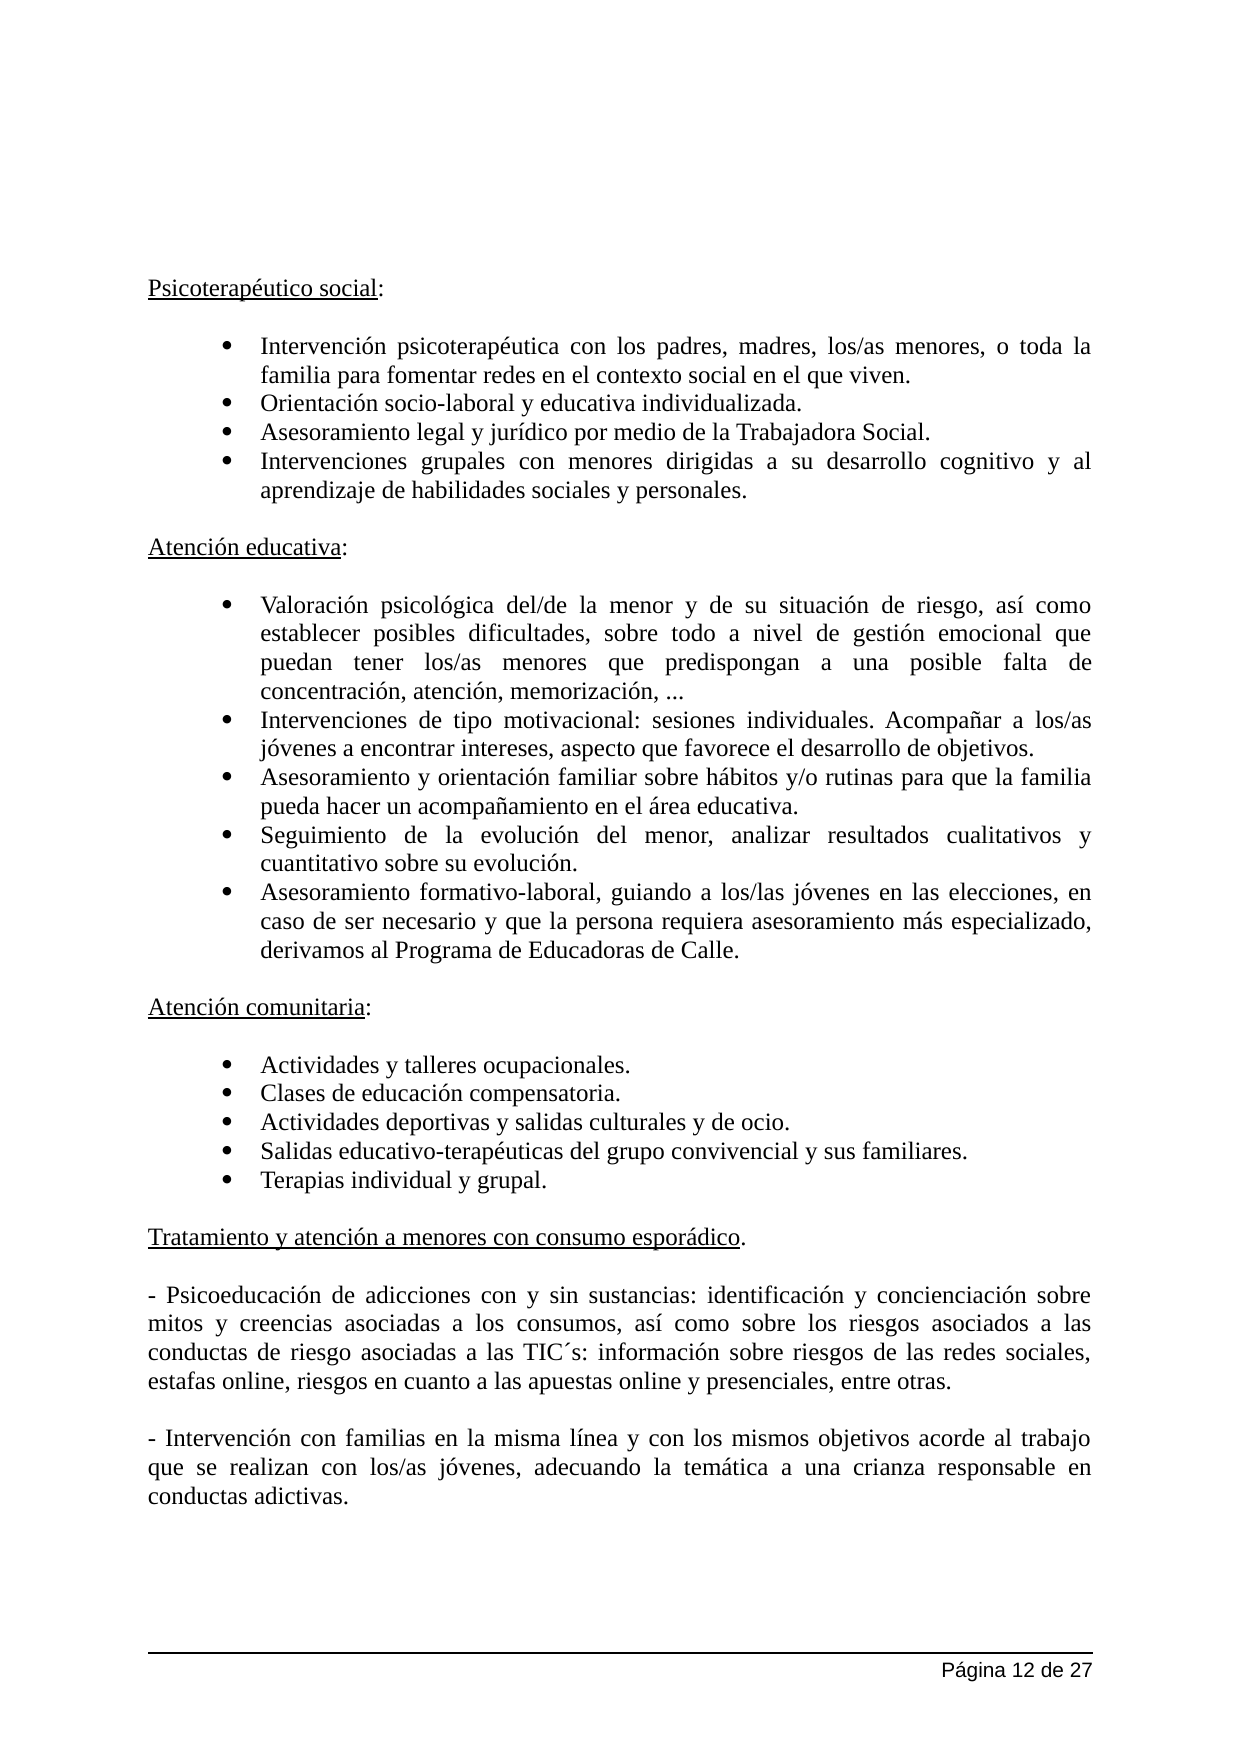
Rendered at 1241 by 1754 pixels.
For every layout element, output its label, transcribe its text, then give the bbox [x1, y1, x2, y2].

text - Intervención con familias en la misma línea y con los mismos objetivos acorde al trabajo que se realizan con los/as jóvenes, adecuando la temática a una crianza responsable en conductas adictivas. [148, 1423, 1093, 1510]
list Asesoramiento formativo-laboral, guiando a los/las jóvenes en las elecciones, en caso de ser necesario y que la persona requiera asesoramiento más especializado, derivamos al Programa de Educadoras de Calle. [223, 877, 1093, 963]
list Terapias individual y grupal. [223, 1165, 1093, 1193]
text - Psicoeducación de adicciones con y sin sustancias: identificación y concienciación sobre mitos y creencias asociadas a los consumos, así como sobre los riesgos asociados a las conductas de riesgo asociadas a las TIC´s: información sobre riesgos de las redes sociales, estafas online, riesgos en cuanto a las apuestas online y presenciales, entre otras. [148, 1280, 1093, 1395]
list Asesoramiento y orientación familiar sobre hábitos y/o rutinas para que la familia pueda hacer un acompañamiento en el área educativa. [223, 762, 1093, 820]
text Atención educativa: [148, 532, 1093, 561]
list Actividades deportivas y salidas culturales y de ocio. [223, 1107, 1093, 1136]
text Atención comunitaria: [148, 992, 1093, 1021]
list Intervenciones grupales con menores dirigidas a su desarrollo cognitivo y al aprendizaje de habilidades sociales y personales. [223, 446, 1093, 503]
list Intervención psicoterapéutica con los padres, madres, los/as menores, o toda la familia para fomentar redes en el contexto social en el que viven. [223, 331, 1093, 388]
text Tratamiento y atención a menores con consumo esporádico. [148, 1222, 1093, 1251]
list Clases de educación compensatoria. [223, 1078, 1093, 1107]
list Valoración psicológica del/de la menor y de su situación de riesgo, así como establecer posibles dificultades, sobre todo a nivel de gestión emocional que puedan tener los/as menores que predispongan a una posible falta de concentración, atención, memorización, ... [223, 590, 1093, 705]
list Intervenciones de tipo motivacional: sesiones individuales. Acompañar a los/as jóvenes a encontrar intereses, aspecto que favorece el desarrollo de objetivos. [223, 705, 1093, 762]
list Orientación socio-laboral y educativa individualizada. [223, 388, 1093, 417]
list Salidas educativo-terapéuticas del grupo convivencial y sus familiares. [223, 1136, 1093, 1165]
text Psicoterapéutico social: [148, 273, 1093, 302]
list Asesoramiento legal y jurídico por medio de la Trabajadora Social. [223, 417, 1093, 446]
list Seguimiento de la evolución del menor, analizar resultados cualitativos y cuantitativo sobre su evolución. [223, 820, 1093, 877]
list Actividades y talleres ocupacionales. [223, 1050, 1093, 1078]
